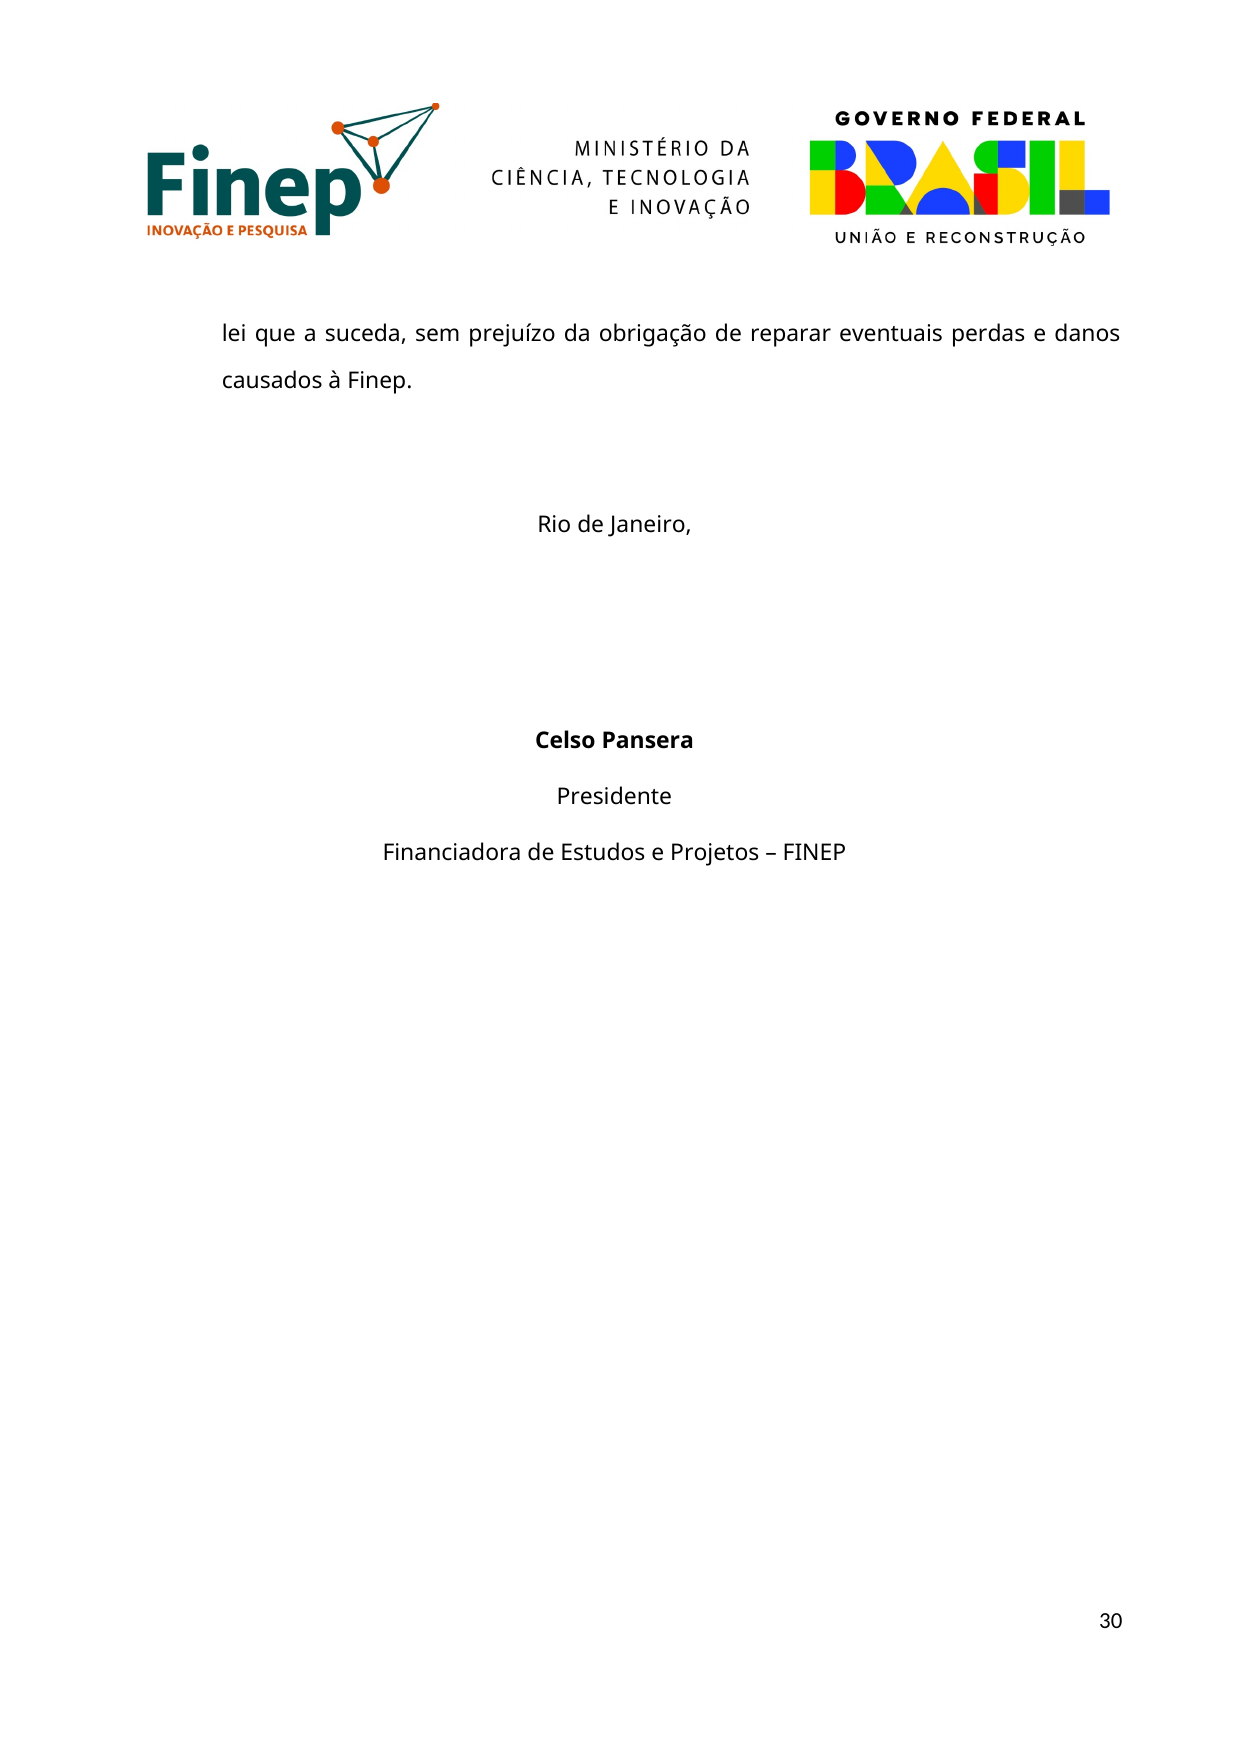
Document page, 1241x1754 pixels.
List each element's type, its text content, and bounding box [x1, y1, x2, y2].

text Financiadora de Estudos e Projetos – FINEP [148, 836, 1081, 867]
text Presidente [148, 779, 1081, 811]
text Celso Pansera [148, 723, 1081, 754]
text Rio de Janeiro, [148, 507, 1081, 539]
list lei que a suceda, sem prejuízo da obrigação de reparar eventuais perdas e danos causados à Finep. [148, 317, 1122, 395]
